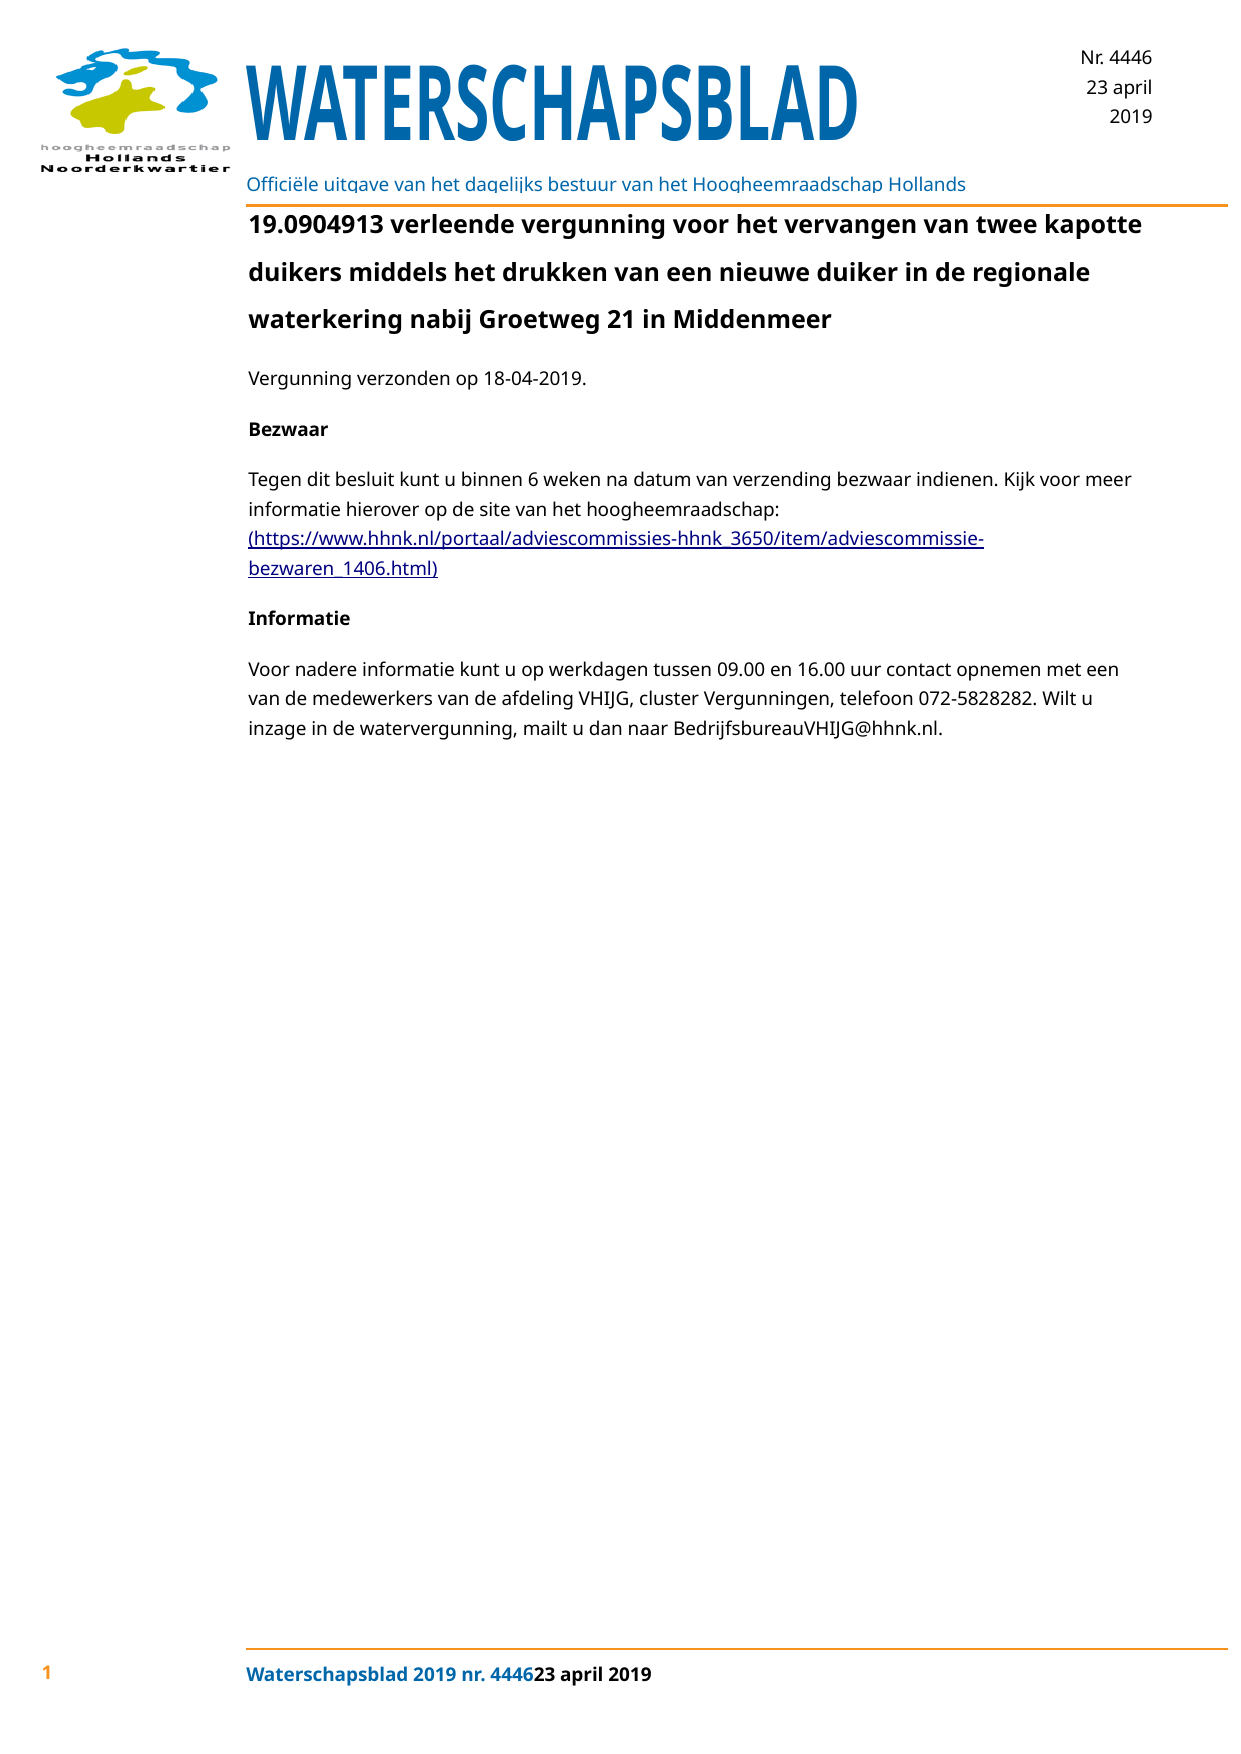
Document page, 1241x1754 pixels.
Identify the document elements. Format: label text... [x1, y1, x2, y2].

text Informatie [248, 606, 1152, 631]
picture [41, 47, 231, 172]
text Vergunning verzonden op 18-04-2019. [248, 366, 1152, 391]
text 19.0904913 verleende vergunning voor het vervangen van twee kapotte duikers middels het drukken van een nieuwe duiker in de regionale waterkering nabij Groetweg 21 in Middenmeer [248, 207, 1152, 336]
text Bezwaar [248, 416, 1152, 442]
text Voor nadere informatie kunt u op werkdagen tussen 09.00 en 16.00 uur contact opnemen met een van de medewerkers van de afdeling VHIJG, cluster Vergunningen, telefoon 072-5828282. Wilt u inzage in de watervergunning, mailt u dan naar BedrijfsbureauVHIJG@hhnk.nl. [248, 656, 1152, 741]
text Tegen dit besluit kunt u binnen 6 weken na datum van verzending bezwaar indienen. Kijk voor meer informatie hierover op de site van het hoogheemraadschap: (https://www.hhnk.nl/portaal/adviescommissies-hhnk_3650/item/adviescommissie-bezwaren_1406.html) [248, 466, 1152, 581]
